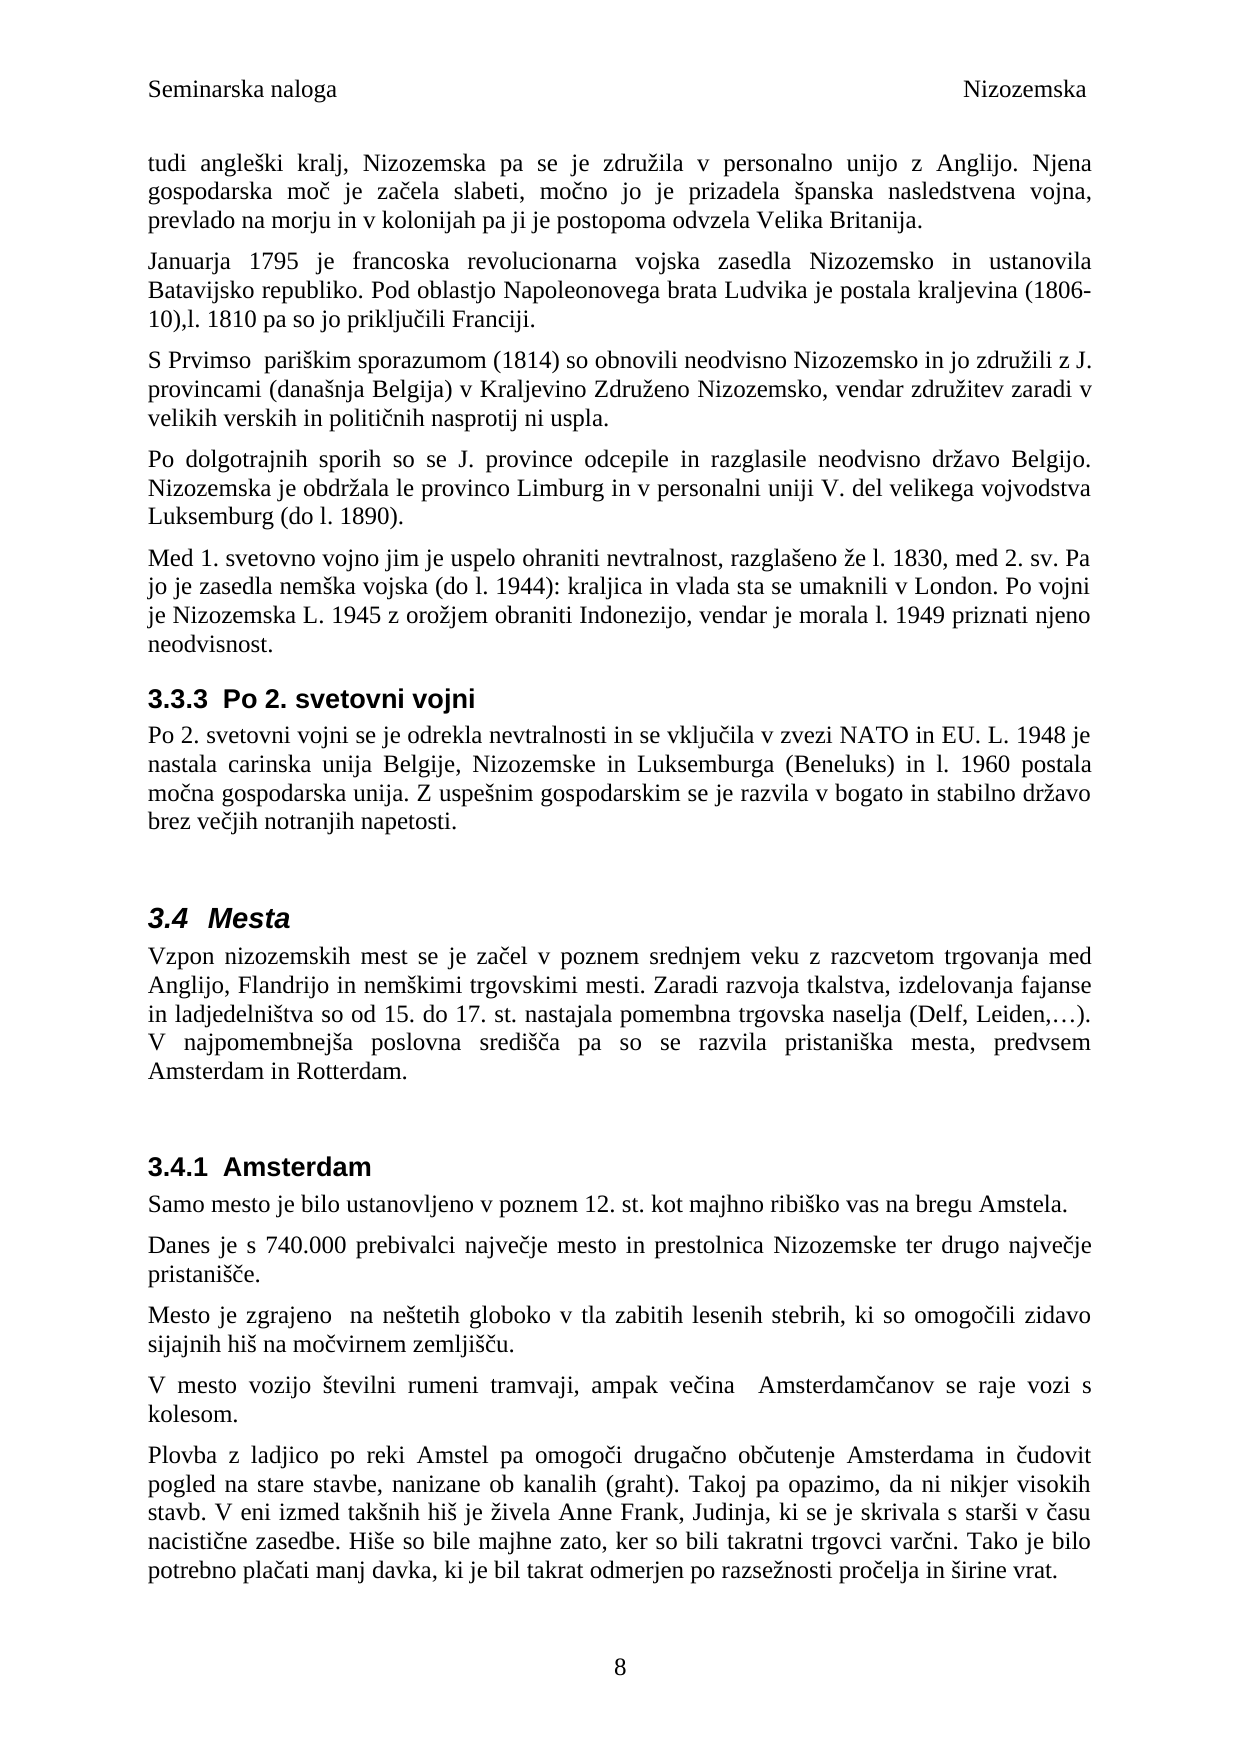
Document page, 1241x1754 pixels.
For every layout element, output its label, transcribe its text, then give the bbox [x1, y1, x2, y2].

text Danes je s 740.000 prebivalci največje mesto in prestolnica Nizozemske ter drugo največje pristanišče. [148, 1230, 1093, 1287]
text Med 1. svetovno vojno jim je uspelo ohraniti nevtralnost, razglašeno že l. 1830, med 2. sv. Pa jo je zasedla nemška vojska (do l. 1944): kraljica in vlada sta se umaknili v London. Po vojni je Nizozemska L. 1945 z orožjem obraniti Indonezijo, vendar je morala l. 1949 priznati njeno neodvisnost. [148, 543, 1093, 658]
text Januarja 1795 je francoska revolucionarna vojska zasedla Nizozemsko in ustanovila Batavijsko republiko. Pod oblastjo Napoleonovega brata Ludvika je postala kraljevina (1806-10),l. 1810 pa so jo priključili Franciji. [148, 246, 1093, 333]
text Plovba z ladjico po reki Amstel pa omogoči drugačno občutenje Amsterdama in čudovit pogled na stare stavbe, nanizane ob kanalih (graht). Takoj pa opazimo, da ni nikjer visokih stavb. V eni izmed takšnih hiš je živela Anne Frank, Judinja, ki se je skrivala s starši v času nacistične zasedbe. Hiše so bile majhne zato, ker so bili takratni trgovci varčni. Tako je bilo potrebno plačati manj davka, ki je bil takrat odmerjen po razsežnosti pročelja in širine vrat. [148, 1440, 1093, 1584]
subtitle Mesta [148, 901, 1093, 935]
text Mesto je zgrajeno na neštetih globoko v tla zabitih lesenih stebrih, ki so omogočili zidavo sijajnih hiš na močvirnem zemljišču. [148, 1300, 1093, 1357]
text tudi angleški kralj, Nizozemska pa se je združila v personalno unijo z Anglijo. Njena gospodarska moč je začela slabeti, močno jo je prizadela španska nasledstvena vojna, prevlado na morju in v kolonijah pa ji je postopoma odvzela Velika Britanija. [148, 148, 1093, 234]
text Po dolgotrajnih sporih so se J. province odcepile in razglasile neodvisno državo Belgijo. Nizozemska je obdržala le provinco Limburg in v personalni uniji V. del velikega vojvodstva Luksemburg (do l. 1890). [148, 444, 1093, 530]
subtitle Amsterdam [148, 1151, 1093, 1182]
text Po 2. svetovni vojni se je odrekla nevtralnosti in se vključila v zvezi NATO in EU. L. 1948 je nastala carinska unija Belgije, Nizozemske in Luksemburga (Beneluks) in l. 1960 postala močna gospodarska unija. Z uspešnim gospodarskim se je razvila v bogato in stabilno državo brez večjih notranjih napetosti. [148, 720, 1093, 835]
subtitle Po 2. svetovni vojni [148, 683, 1093, 714]
text Vzpon nizozemskih mest se je začel v poznem srednjem veku z razcvetom trgovanja med Anglijo, Flandrijo in nemškimi trgovskimi mesti. Zaradi razvoja tkalstva, izdelovanja fajanse in ladjedelništva so od 15. do 17. st. nastajala pomembna trgovska naselja (Delf, Leiden,…). V najpomembnejša poslovna središča pa so se razvila pristaniška mesta, predvsem Amsterdam in Rotterdam. [148, 941, 1093, 1085]
text Samo mesto je bilo ustanovljeno v poznem 12. st. kot majhno ribiško vas na bregu Amstela. [148, 1189, 1093, 1217]
text V mesto vozijo številni rumeni tramvaji, ampak večina Amsterdamčanov se raje vozi s kolesom. [148, 1370, 1093, 1427]
text S Prvimso pariškim sporazumom (1814) so obnovili neodvisno Nizozemsko in jo združili z J. provincami (današnja Belgija) v Kraljevino Združeno Nizozemsko, vendar združitev zaradi v velikih verskih in političnih nasprotij ni uspla. [148, 345, 1093, 431]
